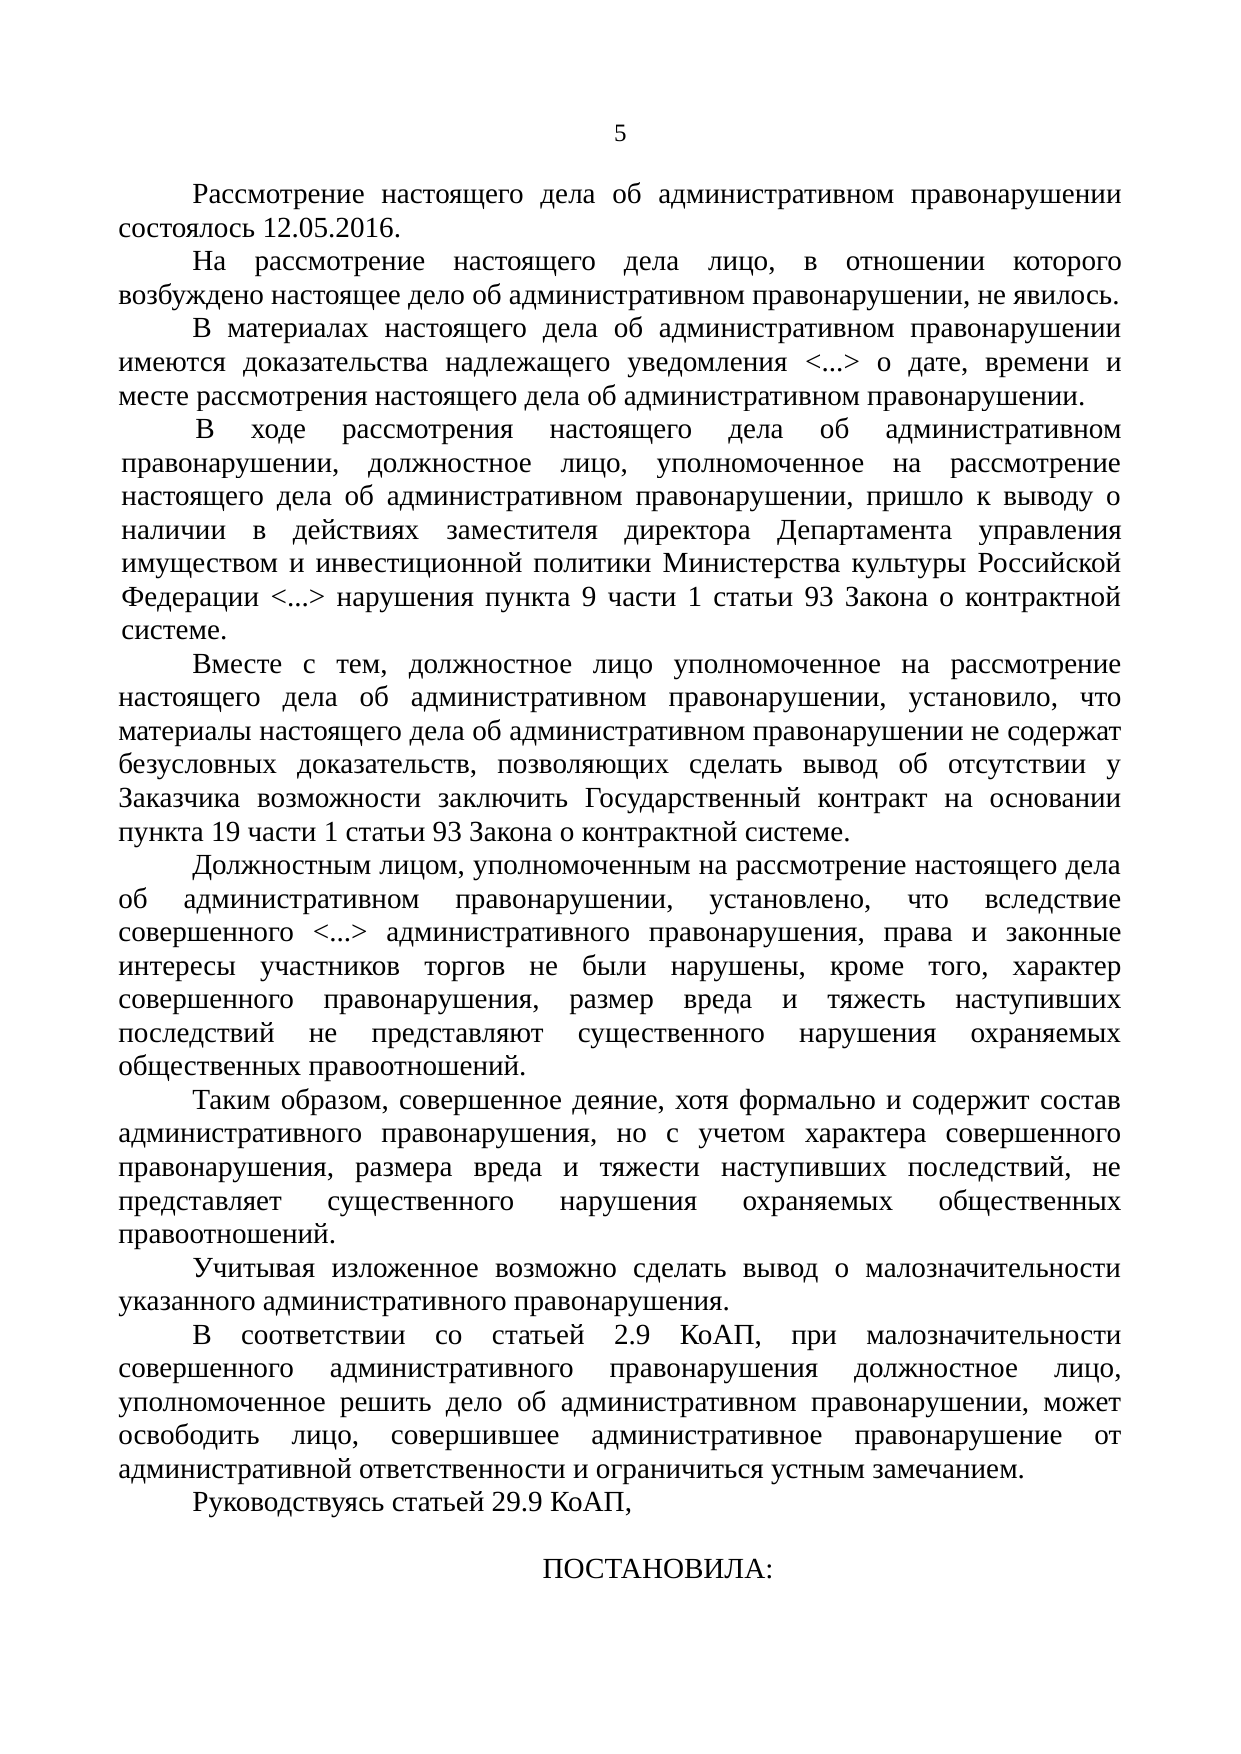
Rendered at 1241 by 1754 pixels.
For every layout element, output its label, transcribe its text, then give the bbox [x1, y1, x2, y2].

text Вместе с тем, должностное лицо уполномоченное на рассмотрение настоящего дела об административном правонарушении, установило, что материалы настоящего дела об административном правонарушении не содержат безусловных доказательств, позволяющих сделать вывод об отсутствии у Заказчика возможности заключить Государственный контракт на основании пункта 19 части 1 статьи 93 Закона о контрактной системе. [118, 646, 1122, 847]
text В ходе рассмотрения настоящего дела об административном правонарушении, должностное лицо, уполномоченное на рассмотрение настоящего дела об административном правонарушении, пришло к выводу о наличии в действиях заместителя директора Департамента управления имуществом и инвестиционной политики Министерства культуры Российской Федерации <...> нарушения пункта 9 части 1 статьи 93 Закона о контрактной системе. [121, 411, 1122, 646]
text В материалах настоящего дела об административном правонарушении имеются доказательства надлежащего уведомления <...> о дате, времени и месте рассмотрения настоящего дела об административном правонарушении. [118, 311, 1122, 411]
text ПОСТАНОВИЛА: [118, 1552, 1122, 1585]
text В соответствии со статьей 2.9 КоАП, при малозначительности совершенного административного правонарушения должностное лицо, уполномоченное решить дело об административном правонарушении, может освободить лицо, совершившее административное правонарушение от административной ответственности и ограничиться устным замечанием. [118, 1317, 1122, 1484]
text Руководствуясь статьей 29.9 КоАП, [118, 1484, 1122, 1518]
text Рассмотрение настоящего дела об административном правонарушении состоялось 12.05.2016. [118, 176, 1122, 243]
text Должностным лицом, уполномоченным на рассмотрение настоящего дела об административном правонарушении, установлено, что вследствие совершенного <...> административного правонарушения, права и законные интересы участников торгов не были нарушены, кроме того, характер совершенного правонарушения, размер вреда и тяжесть наступивших последствий не представляют существенного нарушения охраняемых общественных правоотношений. [118, 847, 1122, 1082]
text На рассмотрение настоящего дела лицо, в отношении которого возбуждено настоящее дело об административном правонарушении, не явилось. [118, 243, 1122, 311]
text Учитывая изложенное возможно сделать вывод о малозначительности указанного административного правонарушения. [118, 1250, 1122, 1317]
text Таким образом, совершенное деяние, хотя формально и содержит состав административного правонарушения, но с учетом характера совершенного правонарушения, размера вреда и тяжести наступивших последствий, не представляет существенного нарушения охраняемых общественных правоотношений. [118, 1082, 1122, 1250]
